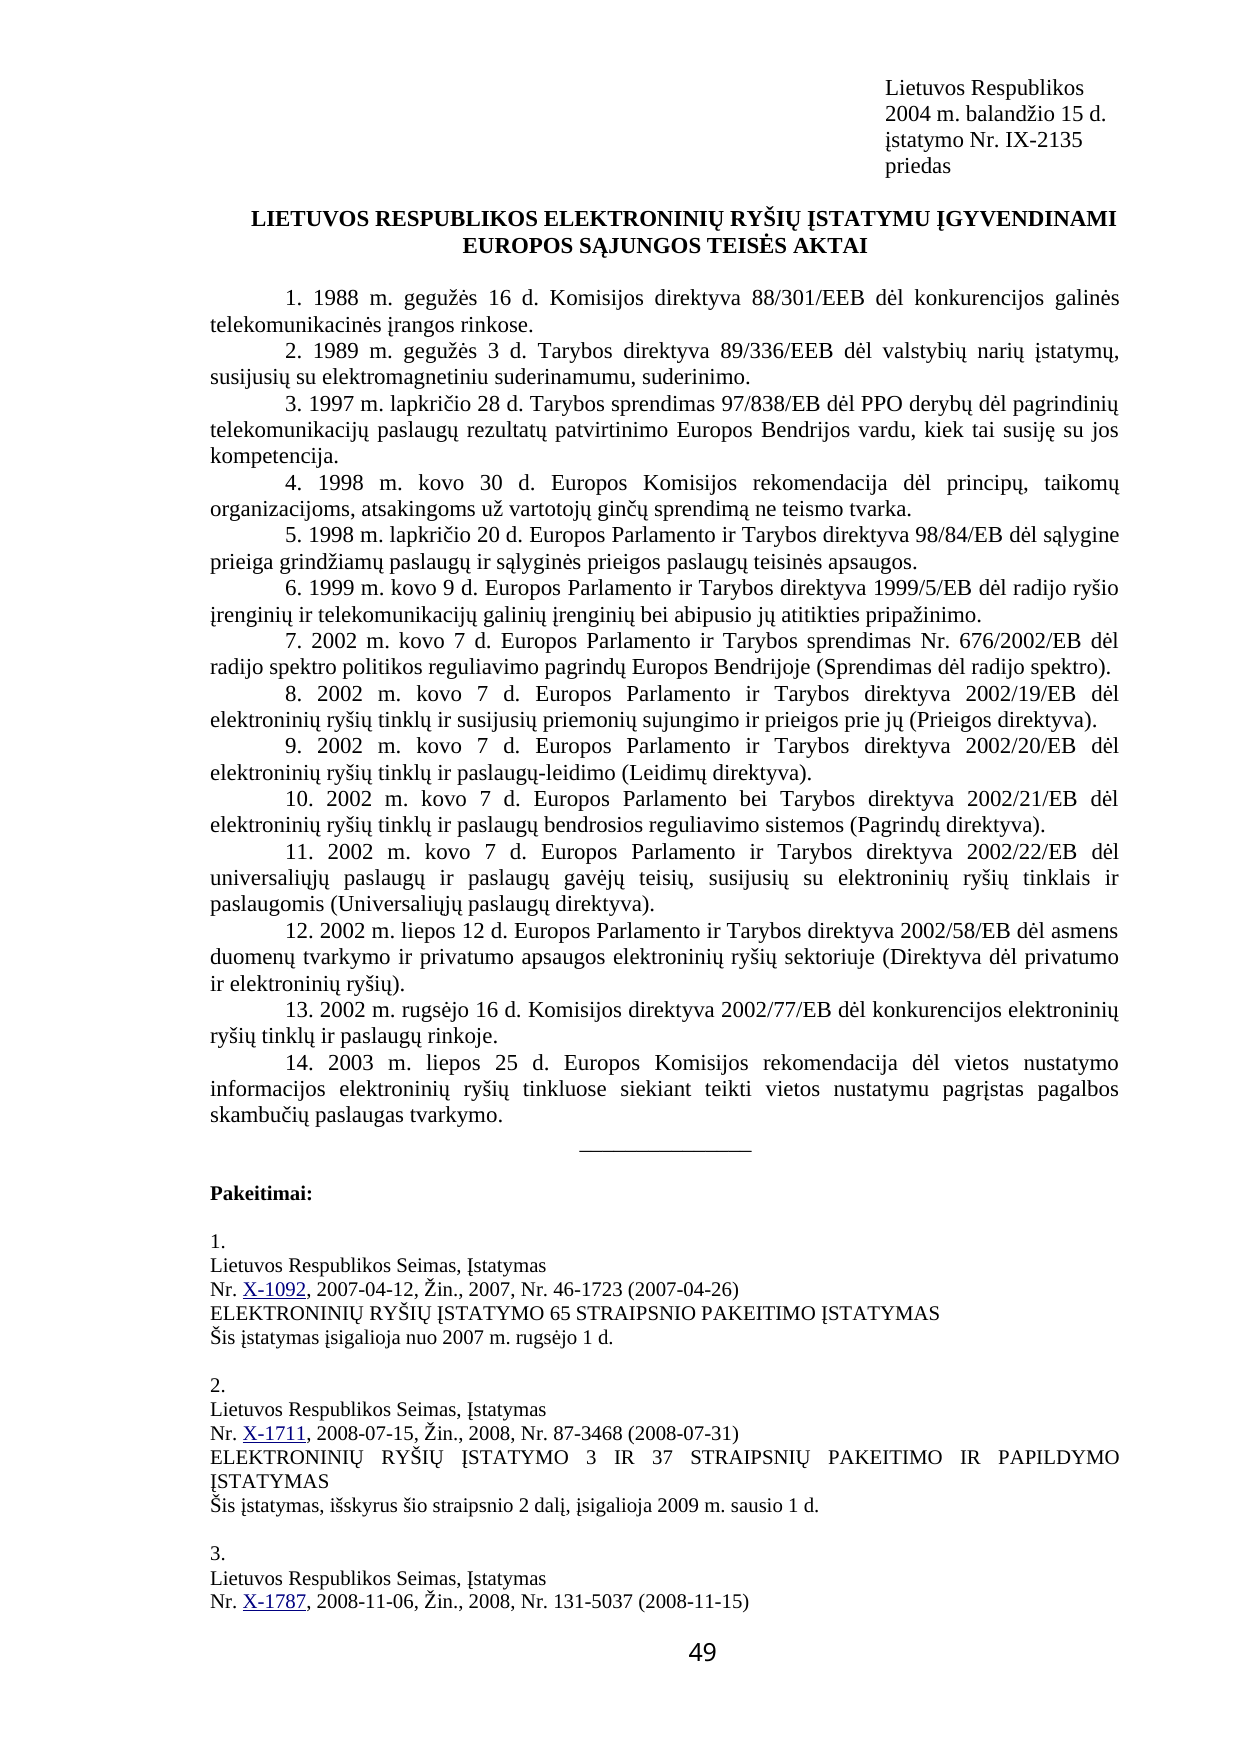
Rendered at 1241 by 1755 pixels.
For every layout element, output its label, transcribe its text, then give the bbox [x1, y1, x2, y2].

text 13. 2002 m. rugsėjo 16 d. Komisijos direktyva 2002/77/EB dėl konkurencijos elektroninių ryšių tinklų ir paslaugų rinkoje. [210, 996, 1120, 1049]
text 3. [210, 1541, 1120, 1565]
text Lietuvos Respublikos Seimas, Įstatymas [210, 1565, 1120, 1589]
text 9. 2002 m. kovo 7 d. Europos Parlamento ir Tarybos direktyva 2002/20/EB dėl elektroninių ryšių tinklų ir paslaugų-leidimo (Leidimų direktyva). [210, 732, 1120, 785]
text Nr. X-1787, 2008-11-06, Žin., 2008, Nr. 131-5037 (2008-11-15) [210, 1589, 1120, 1613]
text 2. [210, 1373, 1120, 1397]
text Lietuvos Respublikos Seimas, Įstatymas [210, 1253, 1120, 1277]
text 2. 1989 m. gegužės 3 d. Tarybos direktyva 89/336/EEB dėl valstybių narių įstatymų, susijusių su elektromagnetiniu suderinamumu, suderinimo. [210, 337, 1120, 390]
text 8. 2002 m. kovo 7 d. Europos Parlamento ir Tarybos direktyva 2002/19/EB dėl elektroninių ryšių tinklų ir susijusių priemonių sujungimo ir prieigos prie jų (Prieigos direktyva). [210, 680, 1120, 732]
text Nr. X-1092, 2007-04-12, Žin., 2007, Nr. 46-1723 (2007-04-26) [210, 1277, 1120, 1301]
text Lietuvos Respublikos elektroninių ryšių įstatymu įgyvendinami Europos Sąjungos teisės aktai [210, 205, 1120, 258]
text 1. 1988 m. gegužės 16 d. Komisijos direktyva 88/301/EEB dėl konkurencijos galinės telekomunikacinės įrangos rinkose. [210, 284, 1120, 337]
text priedas [210, 153, 1126, 179]
text 11. 2002 m. kovo 7 d. Europos Parlamento ir Tarybos direktyva 2002/22/EB dėl universaliųjų paslaugų ir paslaugų gavėjų teisių, susijusių su elektroninių ryšių tinklais ir paslaugomis (Universaliųjų paslaugų direktyva). [210, 838, 1120, 917]
text Lietuvos Respublikos [285, 73, 1126, 100]
text įstatymo Nr. IX-2135 [210, 126, 1126, 153]
text Nr. X-1711, 2008-07-15, Žin., 2008, Nr. 87-3468 (2008-07-31) [210, 1421, 1120, 1445]
text ELEKTRONINIŲ RYŠIŲ ĮSTATYMO 65 STRAIPSNIO PAKEITIMO ĮSTATYMAS [210, 1301, 1120, 1325]
text _______________ [210, 1128, 1120, 1154]
text 3. 1997 m. lapkričio 28 d. Tarybos sprendimas 97/838/EB dėl PPO derybų dėl pagrindinių telekomunikacijų paslaugų rezultatų patvirtinimo Europos Bendrijos vardu, kiek tai susiję su jos kompetencija. [210, 390, 1120, 469]
text 10. 2002 m. kovo 7 d. Europos Parlamento bei Tarybos direktyva 2002/21/EB dėl elektroninių ryšių tinklų ir paslaugų bendrosios reguliavimo sistemos (Pagrindų direktyva). [210, 785, 1120, 838]
text Šis įstatymas įsigalioja nuo 2007 m. rugsėjo 1 d. [210, 1325, 1120, 1349]
text 1. [210, 1228, 1120, 1253]
text ELEKTRONINIŲ RYŠIŲ ĮSTATYMO 3 IR 37 STRAIPSNIŲ PAKEITIMO IR PAPILDYMO ĮSTATYMAS [210, 1445, 1120, 1493]
text Lietuvos Respublikos Seimas, Įstatymas [210, 1397, 1120, 1421]
text 5. 1998 m. lapkričio 20 d. Europos Parlamento ir Tarybos direktyva 98/84/EB dėl sąlygine prieiga grindžiamų paslaugų ir sąlyginės prieigos paslaugų teisinės apsaugos. [210, 522, 1120, 574]
text 4. 1998 m. kovo 30 d. Europos Komisijos rekomendacija dėl principų, taikomų organizacijoms, atsakingoms už vartotojų ginčų sprendimą ne teismo tvarka. [210, 469, 1120, 522]
text 12. 2002 m. liepos 12 d. Europos Parlamento ir Tarybos direktyva 2002/58/EB dėl asmens duomenų tvarkymo ir privatumo apsaugos elektroninių ryšių sektoriuje (Direktyva dėl privatumo ir elektroninių ryšių). [210, 917, 1120, 996]
text Šis įstatymas, išskyrus šio straipsnio 2 dalį, įsigalioja 2009 m. sausio 1 d. [210, 1493, 1120, 1517]
text 6. 1999 m. kovo 9 d. Europos Parlamento ir Tarybos direktyva 1999/5/EB dėl radijo ryšio įrenginių ir telekomunikacijų galinių įrenginių bei abipusio jų atitikties pripažinimo. [210, 574, 1120, 627]
text 14. 2003 m. liepos 25 d. Europos Komisijos rekomendacija dėl vietos nustatymo informacijos elektroninių ryšių tinkluose siekiant teikti vietos nustatymu pagrįstas pagalbos skambučių paslaugas tvarkymo. [210, 1049, 1120, 1128]
text Pakeitimai: [210, 1180, 1120, 1204]
text 7. 2002 m. kovo 7 d. Europos Parlamento ir Tarybos sprendimas Nr. 676/2002/EB dėl radijo spektro politikos reguliavimo pagrindų Europos Bendrijoje (Sprendimas dėl radijo spektro). [210, 627, 1120, 680]
text 2004 m. balandžio 15 d. [210, 100, 1126, 126]
